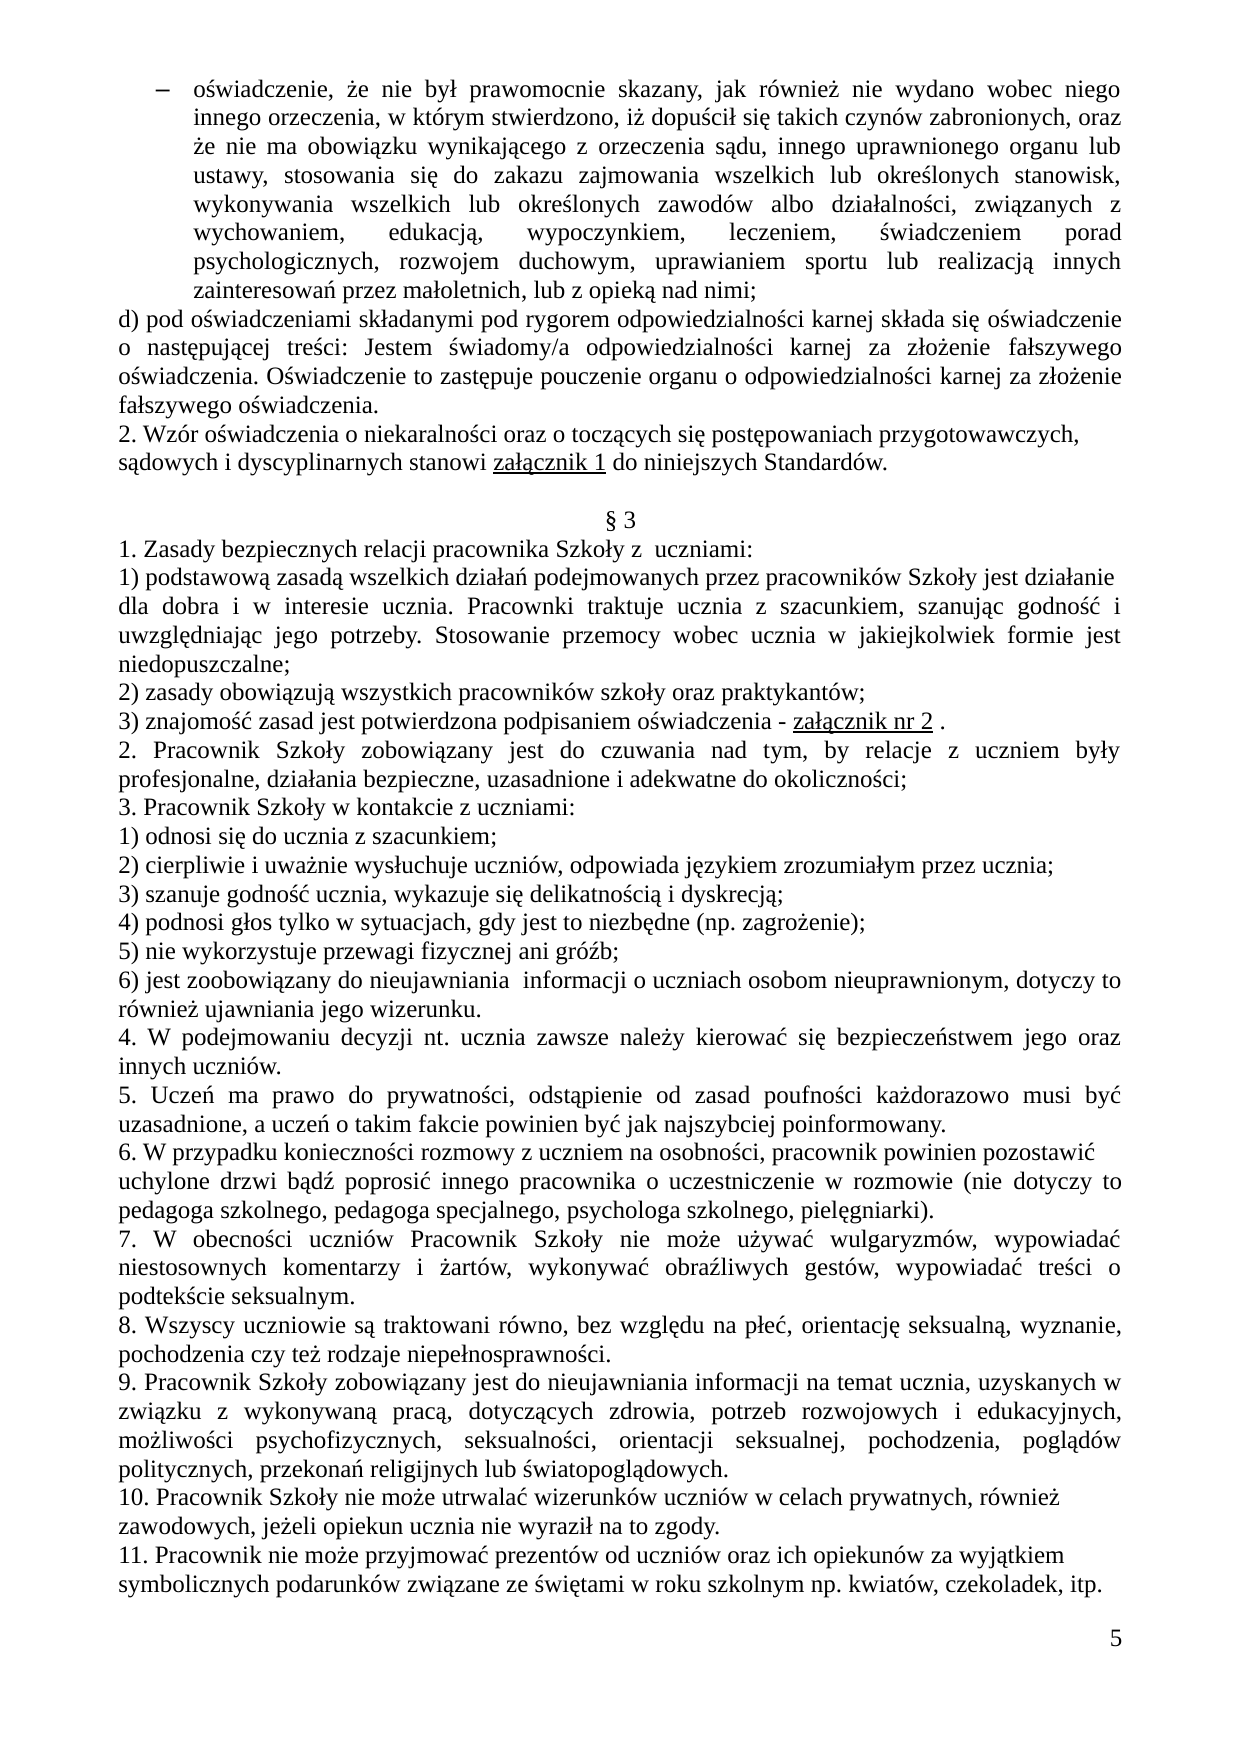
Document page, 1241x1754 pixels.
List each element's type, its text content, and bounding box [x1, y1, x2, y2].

list oświadczenie, że nie był prawomocnie skazany, jak również nie wydano wobec niego innego orzeczenia, w którym stwierdzono, iż dopuścił się takich czynów zabronionych, oraz że nie ma obowiązku wynikającego z orzeczenia sądu, innego uprawnionego organu lub ustawy, stosowania się do zakazu zajmowania wszelkich lub określonych stanowisk, wykonywania wszelkich lub określonych zawodów albo działalności, związanych z wychowaniem, edukacją, wypoczynkiem, leczeniem, świadczeniem porad psychologicznych, rozwojem duchowym, uprawianiem sportu lub realizacją innych zainteresowań przez małoletnich, lub z opieką nad nimi; [156, 74, 1122, 304]
text uchylone drzwi bądź poprosić innego pracownika o uczestniczenie w rozmowie (nie dotyczy to pedagoga szkolnego, pedagoga specjalnego, psychologa szkolnego, pielęgniarki). [118, 1166, 1122, 1224]
text 11. Pracownik nie może przyjmować prezentów od uczniów oraz ich opiekunów za wyjątkiem [118, 1540, 1122, 1569]
text § 3 [118, 505, 1122, 534]
text 8. Wszyscy uczniowie są traktowani równo, bez względu na płeć, orientację seksualną, wyznanie, pochodzenia czy też rodzaje niepełnosprawności. [118, 1310, 1122, 1367]
text 3) znajomość zasad jest potwierdzona podpisaniem oświadczenia - załącznik nr 2 . [118, 706, 1122, 735]
text dla dobra i w interesie ucznia. Pracownki traktuje ucznia z szacunkiem, szanując godność i uwzględniając jego potrzeby. Stosowanie przemocy wobec ucznia w jakiejkolwiek formie jest niedopuszczalne; [118, 591, 1122, 677]
text 4) podnosi głos tylko w sytuacjach, gdy jest to niezbędne (np. zagrożenie); [118, 907, 1122, 936]
text 2. Pracownik Szkoły zobowiązany jest do czuwania nad tym, by relacje z uczniem były profesjonalne, działania bezpieczne, uzasadnione i adekwatne do okoliczności; [118, 735, 1122, 792]
text zawodowych, jeżeli opiekun ucznia nie wyraził na to zgody. [118, 1511, 1122, 1540]
text d) pod oświadczeniami składanymi pod rygorem odpowiedzialności karnej składa się oświadczenie o następującej treści: Jestem świadomy/a odpowiedzialności karnej za złożenie fałszywego oświadczenia. Oświadczenie to zastępuje pouczenie organu o odpowiedzialności karnej za złożenie fałszywego oświadczenia. [118, 304, 1122, 419]
text 2) cierpliwie i uważnie wysłuchuje uczniów, odpowiada językiem zrozumiałym przez ucznia; [118, 850, 1122, 879]
text 9. Pracownik Szkoły zobowiązany jest do nieujawniania informacji na temat ucznia, uzyskanych w związku z wykonywaną pracą, dotyczących zdrowia, potrzeb rozwojowych i edukacyjnych, możliwości psychofizycznych, seksualności, orientacji seksualnej, pochodzenia, poglądów politycznych, przekonań religijnych lub światopoglądowych. [118, 1367, 1122, 1482]
text 10. Pracownik Szkoły nie może utrwalać wizerunków uczniów w celach prywatnych, również [118, 1482, 1122, 1511]
text 1) podstawową zasadą wszelkich działań podejmowanych przez pracowników Szkoły jest działanie [118, 562, 1122, 591]
text 3) szanuje godność ucznia, wykazuje się delikatnością i dyskrecją; [118, 879, 1122, 907]
text 5. Uczeń ma prawo do prywatności, odstąpienie od zasad poufności każdorazowo musi być uzasadnione, a uczeń o takim fakcie powinien być jak najszybciej poinformowany. [118, 1080, 1122, 1137]
text 2) zasady obowiązują wszystkich pracowników szkoły oraz praktykantów; [118, 677, 1122, 706]
text 5) nie wykorzystuje przewagi fizycznej ani gróźb; [118, 936, 1122, 965]
text sądowych i dyscyplinarnych stanowi załącznik 1 do niniejszych Standardów. [118, 447, 1122, 476]
text 2. Wzór oświadczenia o niekaralności oraz o toczących się postępowaniach przygotowawczych, [118, 419, 1122, 447]
text 6. W przypadku konieczności rozmowy z uczniem na osobności, pracownik powinien pozostawić [118, 1137, 1122, 1166]
text 4. W podejmowaniu decyzji nt. ucznia zawsze należy kierować się bezpieczeństwem jego oraz innych uczniów. [118, 1022, 1122, 1080]
text 1. Zasady bezpiecznych relacji pracownika Szkoły z uczniami: [118, 534, 1122, 562]
text 3. Pracownik Szkoły w kontakcie z uczniami: [118, 792, 1122, 821]
text symbolicznych podarunków związane ze świętami w roku szkolnym np. kwiatów, czekoladek, itp. [118, 1569, 1122, 1597]
text 7. W obecności uczniów Pracownik Szkoły nie może używać wulgaryzmów, wypowiadać niestosownych komentarzy i żartów, wykonywać obraźliwych gestów, wypowiadać treści o podtekście seksualnym. [118, 1224, 1122, 1310]
text 6) jest zoobowiązany do nieujawniania informacji o uczniach osobom nieuprawnionym, dotyczy to również ujawniania jego wizerunku. [118, 965, 1122, 1022]
text 1) odnosi się do ucznia z szacunkiem; [118, 821, 1122, 850]
